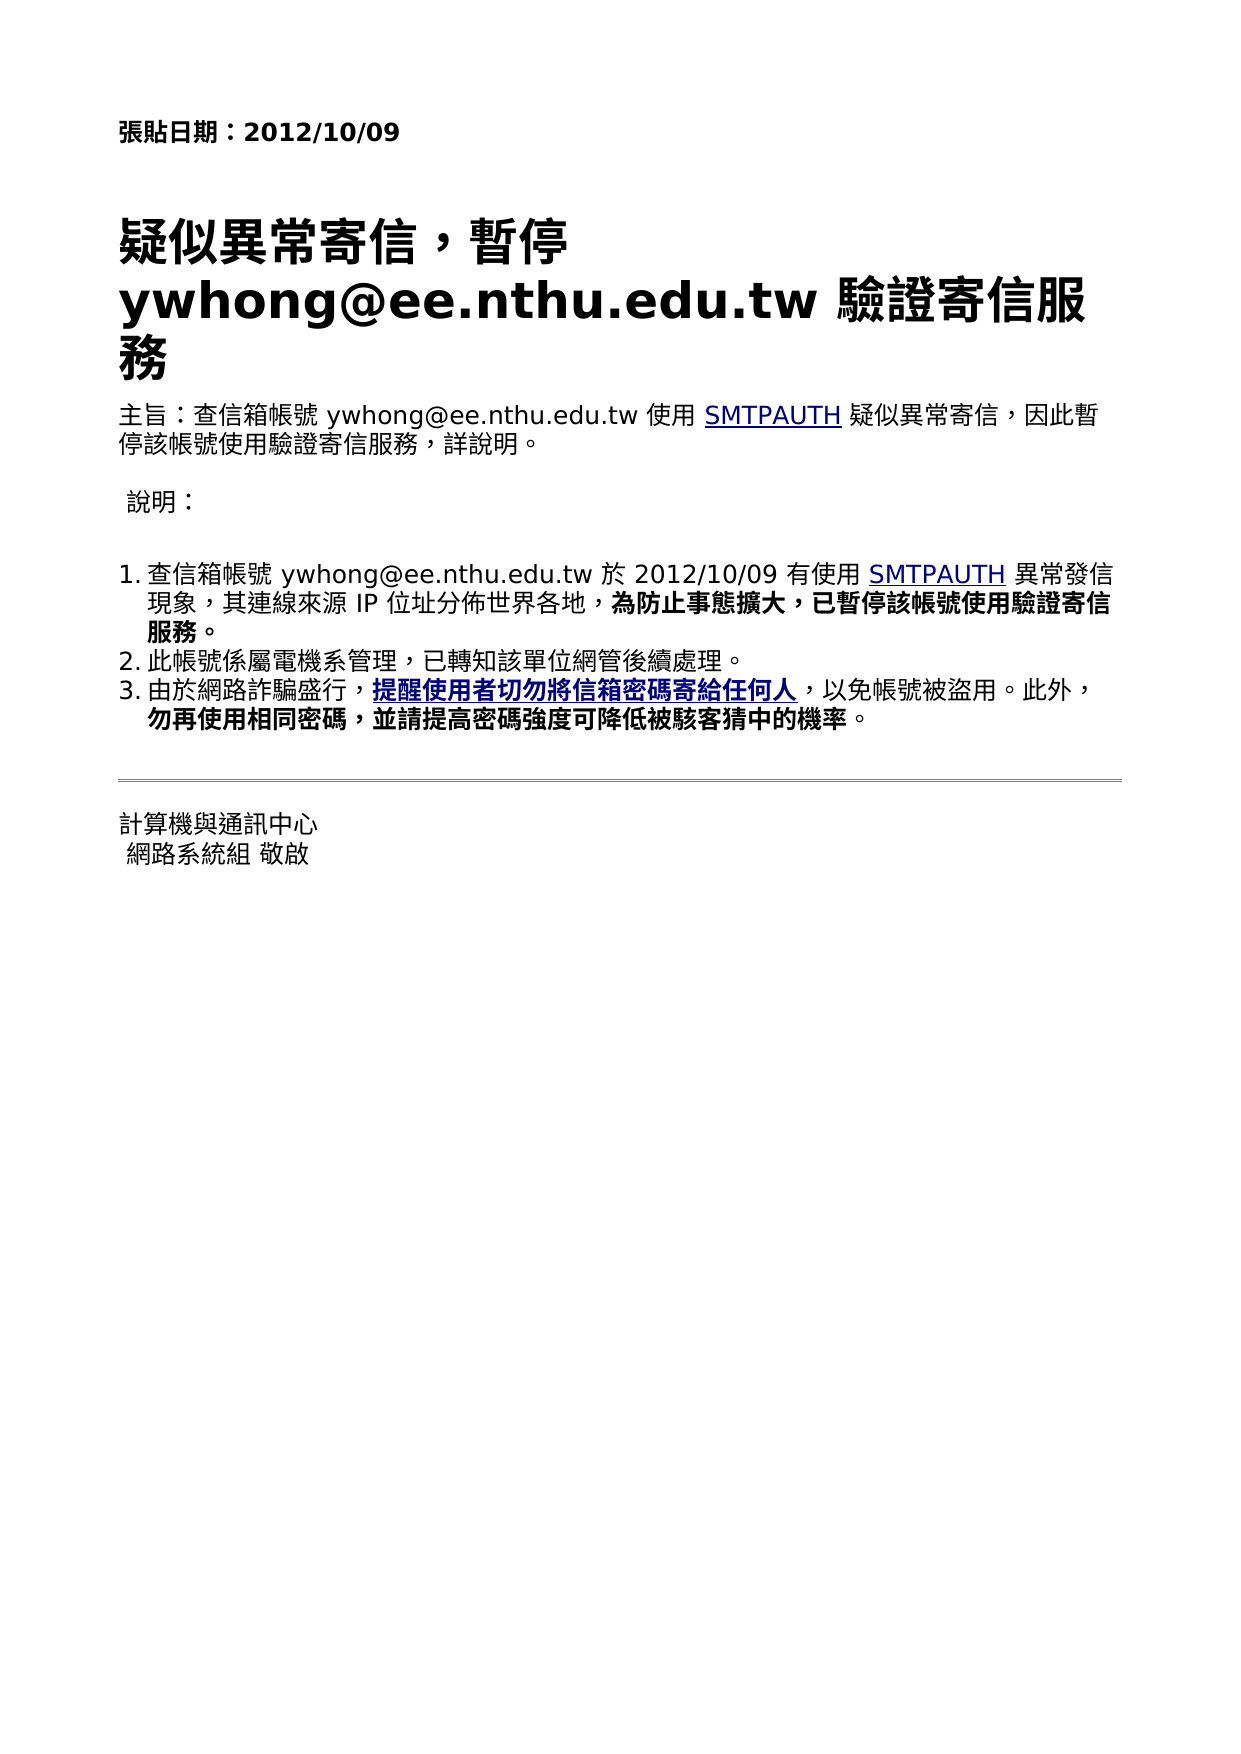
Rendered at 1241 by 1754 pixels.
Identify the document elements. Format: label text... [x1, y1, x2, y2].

list 查信箱帳號 ywhong@ee.nthu.edu.tw 於 2012/10/09 有使用 SMTPAUTH 異常發信現象，其連線來源 IP 位址分佈世界各地，為防止事態擴大，已暫停該帳號使用驗證寄信服務。 [118, 560, 1122, 647]
list 由於網路詐騙盛行，提醒使用者切勿將信箱密碼寄給任何人，以免帳號被盜用。此外，勿再使用相同密碼，並請提高密碼強度可降低被駭客猜中的機率。 [118, 676, 1122, 735]
text 計算機與通訊中心 網路系統組 敬啟 [118, 811, 1122, 869]
text 張貼日期：2012/10/09 [118, 118, 1122, 176]
list 此帳號係屬電機系管理，已轉知該單位網管後續處理。 [118, 647, 1122, 676]
subtitle 疑似異常寄信，暫停 ywhong@ee.nthu.edu.tw 驗證寄信服務 [118, 214, 1122, 389]
text 主旨：查信箱帳號 ywhong@ee.nthu.edu.tw 使用 SMTPAUTH 疑似異常寄信，因此暫停該帳號使用驗證寄信服務，詳說明。 說明： [118, 401, 1122, 518]
